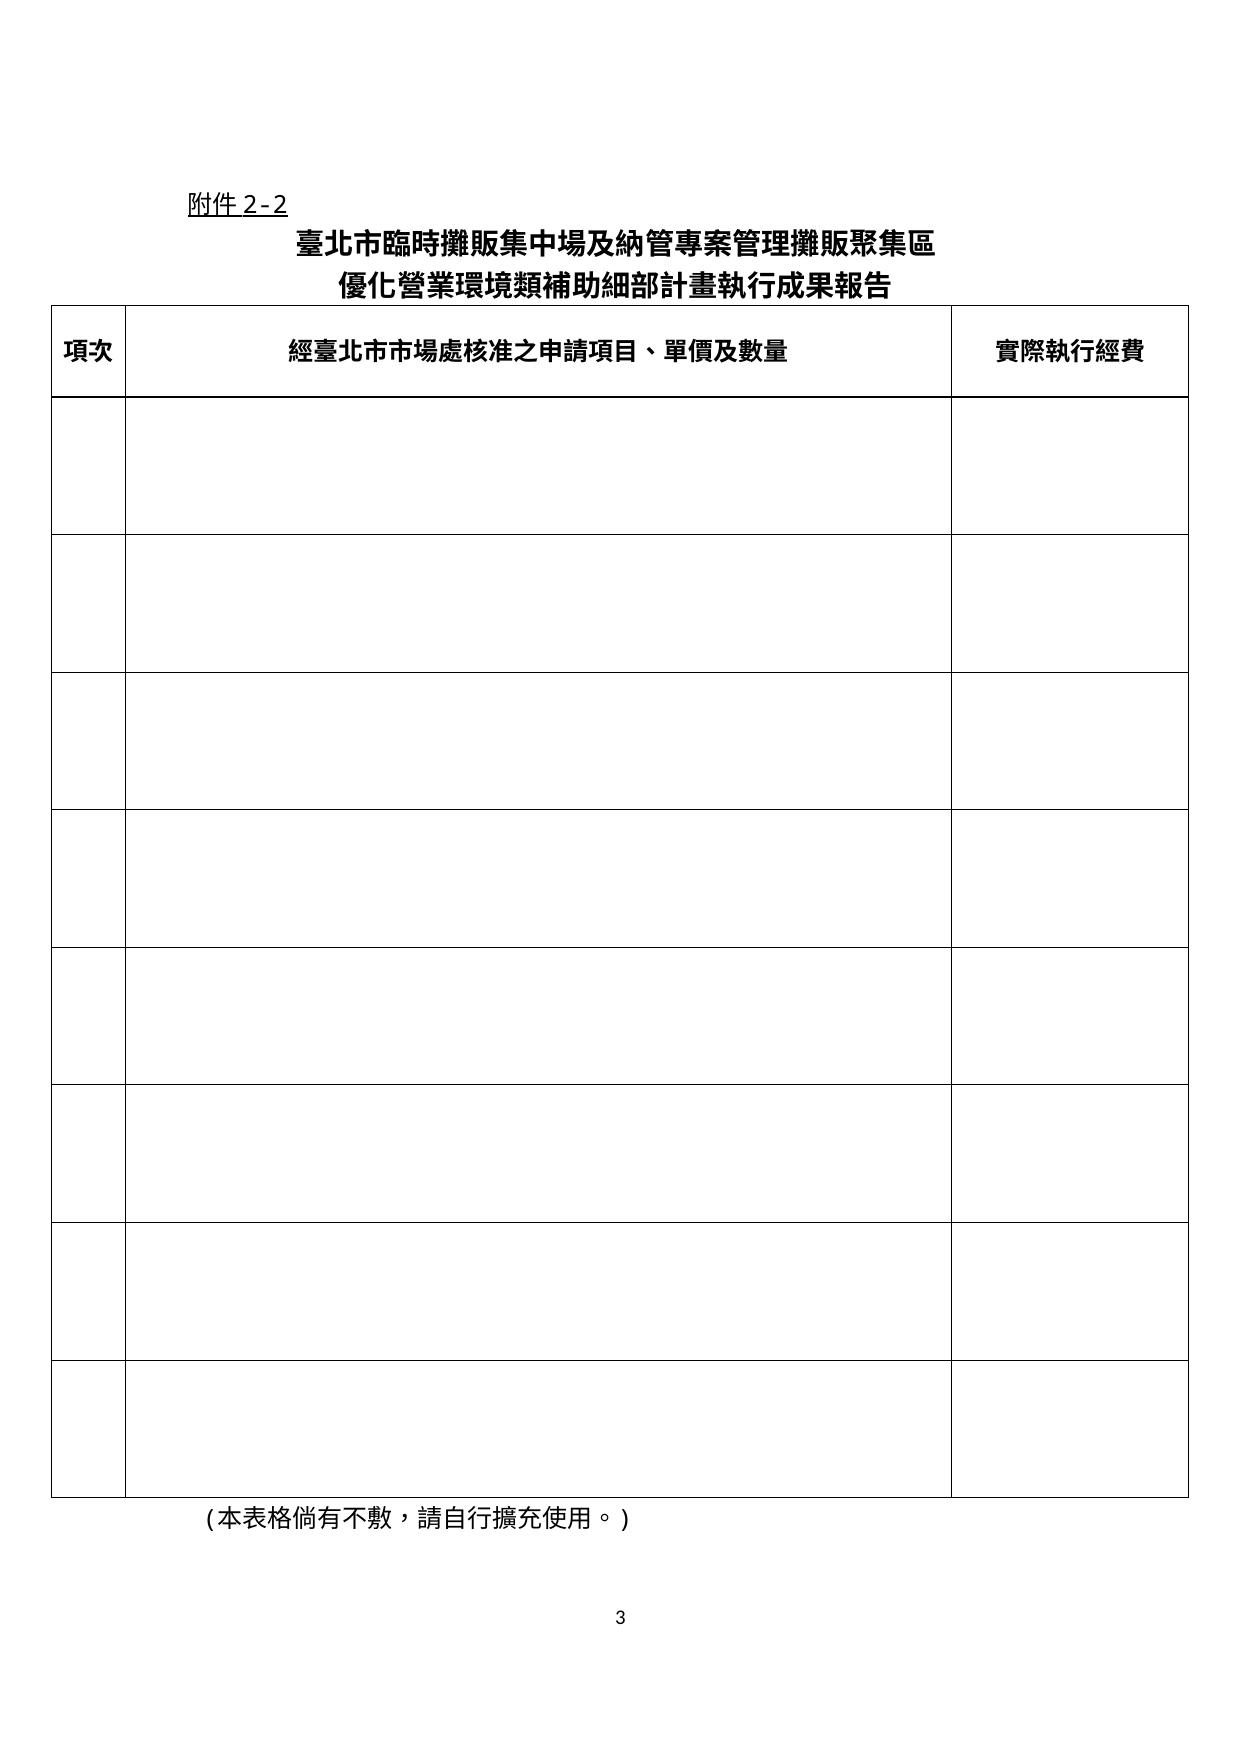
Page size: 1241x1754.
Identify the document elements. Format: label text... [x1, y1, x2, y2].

table_header 經臺北市市場處核准之申請項目、單價及數量 [126, 306, 951, 396]
table_cell [126, 948, 951, 1084]
table_cell [52, 1085, 125, 1222]
table_cell [52, 535, 125, 672]
table_cell [52, 1223, 125, 1359]
table_cell [952, 1223, 1188, 1359]
table_cell [52, 1361, 125, 1497]
table_header 項次 [52, 306, 125, 396]
table_cell [126, 673, 951, 809]
table_cell [52, 948, 125, 1084]
text 附件2-2 [187, 184, 1053, 220]
table_cell [126, 1223, 951, 1359]
table_cell [126, 1085, 951, 1222]
table_cell [952, 810, 1188, 947]
table_cell [52, 673, 125, 809]
text 臺北市臨時攤販集中場及納管專案管理攤販聚集區 [158, 220, 1073, 263]
table_cell [126, 535, 951, 672]
table_cell [952, 948, 1188, 1084]
text (本表格倘有不敷，請自行擴充使用。) [187, 1498, 1053, 1534]
text 優化營業環境類補助細部計畫執行成果報告 [158, 263, 1073, 305]
table_cell [52, 810, 125, 947]
table_cell [52, 398, 125, 534]
table_header 實際執行經費 [952, 306, 1188, 396]
table_cell [952, 1085, 1188, 1222]
table_cell [952, 398, 1188, 534]
table_cell [952, 673, 1188, 809]
table_cell [952, 535, 1188, 672]
table_cell [126, 398, 951, 534]
table_cell [126, 1361, 951, 1497]
table_cell [126, 810, 951, 947]
table_cell [952, 1361, 1188, 1497]
